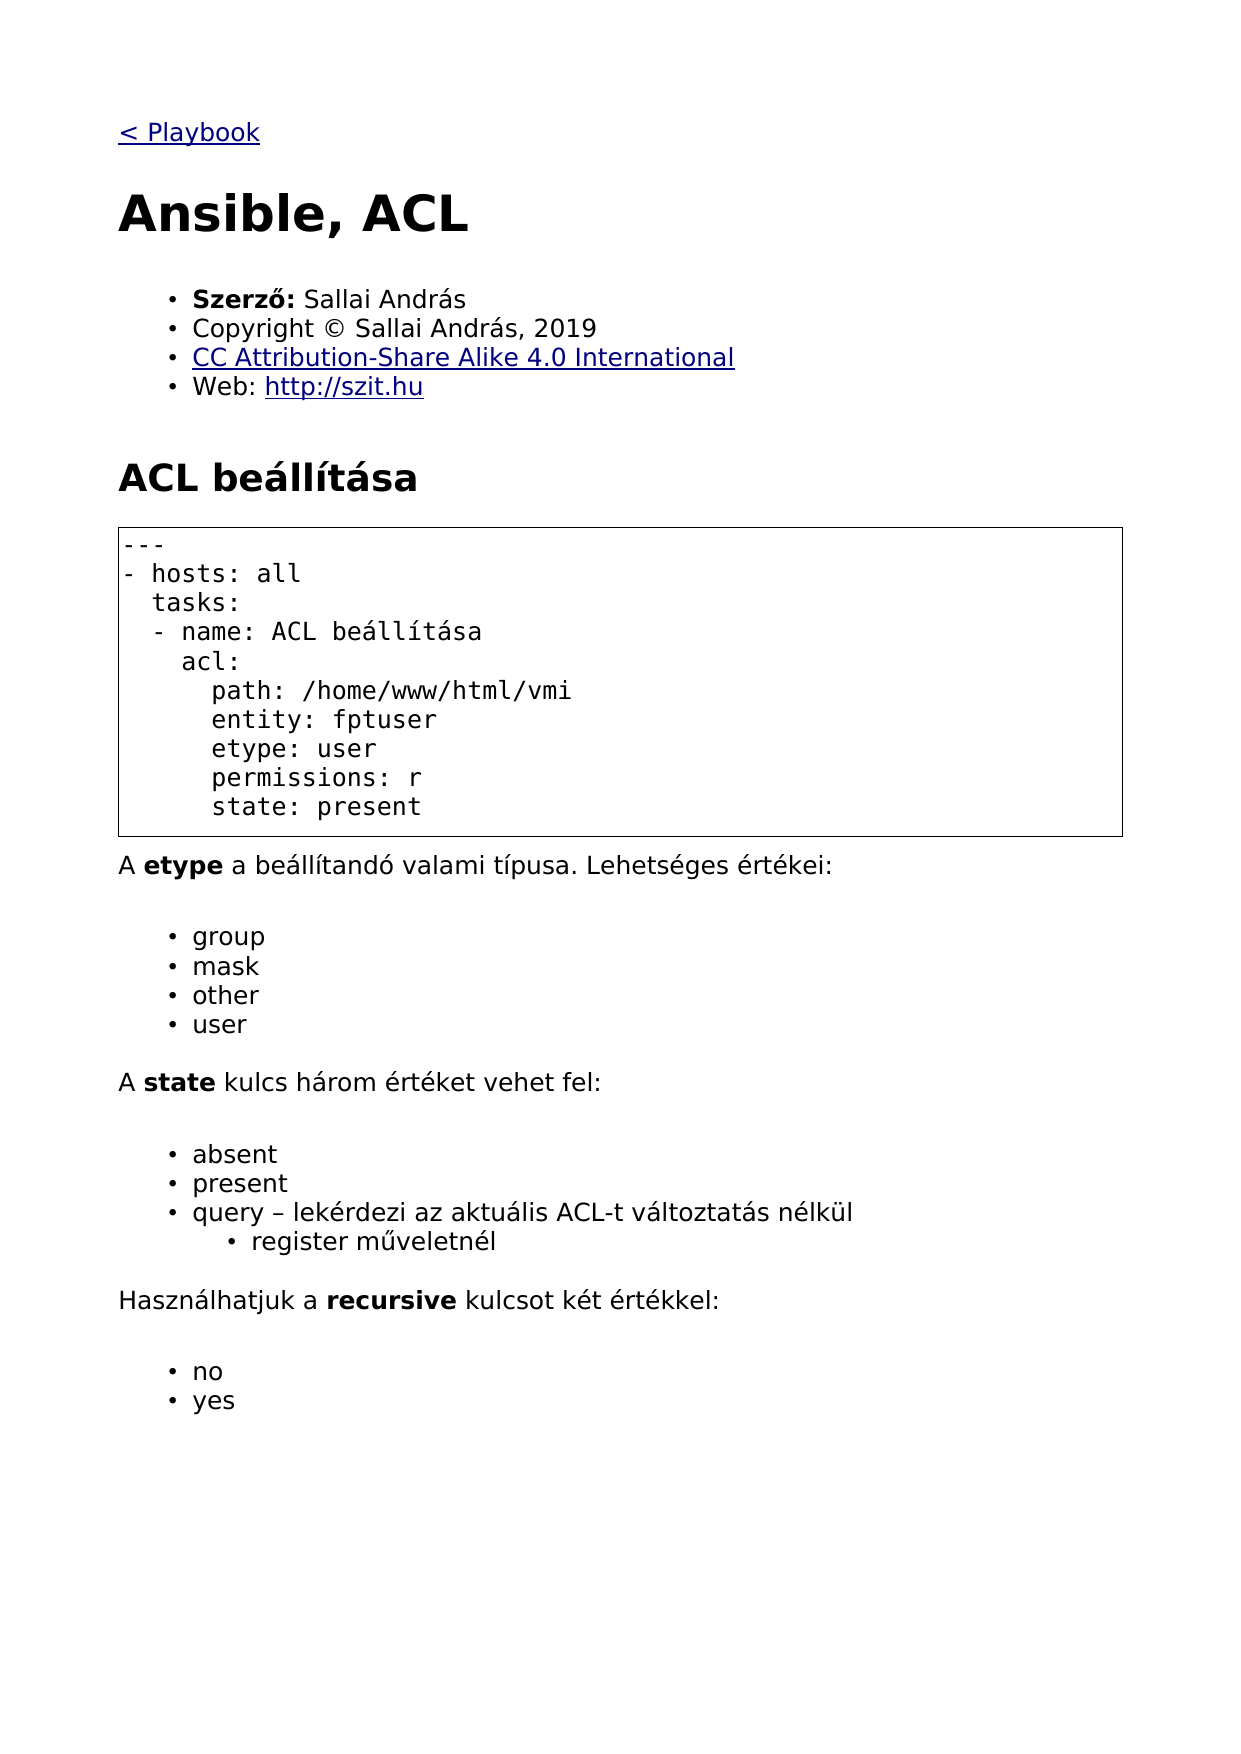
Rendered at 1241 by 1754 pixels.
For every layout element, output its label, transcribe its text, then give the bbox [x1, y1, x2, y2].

list present [177, 1169, 1122, 1198]
list Copyright © Sallai András, 2019 [177, 314, 1122, 343]
list query – lekérdezi az aktuális ACL-t változtatás nélkül [177, 1198, 1122, 1227]
list Web: http://szit.hu [177, 372, 1122, 402]
list no [177, 1357, 1122, 1386]
list group [177, 922, 1122, 952]
list user [177, 1010, 1122, 1039]
list Szerző: Sallai András [177, 285, 1122, 314]
subtitle Ansible, ACL [118, 185, 1122, 243]
subtitle ACL beállítása [118, 456, 1122, 500]
list absent [177, 1140, 1122, 1169]
list other [177, 981, 1122, 1010]
list mask [177, 952, 1122, 981]
list CC Attribution-Share Alike 4.0 International [177, 343, 1122, 372]
text Használhatjuk a recursive kulcsot két értékkel: [118, 1286, 1122, 1315]
text A state kulcs három értéket vehet fel: [118, 1069, 1122, 1098]
list register műveletnél [236, 1227, 1122, 1256]
text A etype a beállítandó valami típusa. Lehetséges értékei: [118, 851, 1122, 881]
table_header --- - hosts: all tasks: - name: ACL beállítása acl: path: /home/www/html/vmi entity: fptuser etype: user permissions: r state: present [119, 528, 1122, 836]
list yes [177, 1386, 1122, 1415]
text < Playbook [118, 118, 1122, 147]
